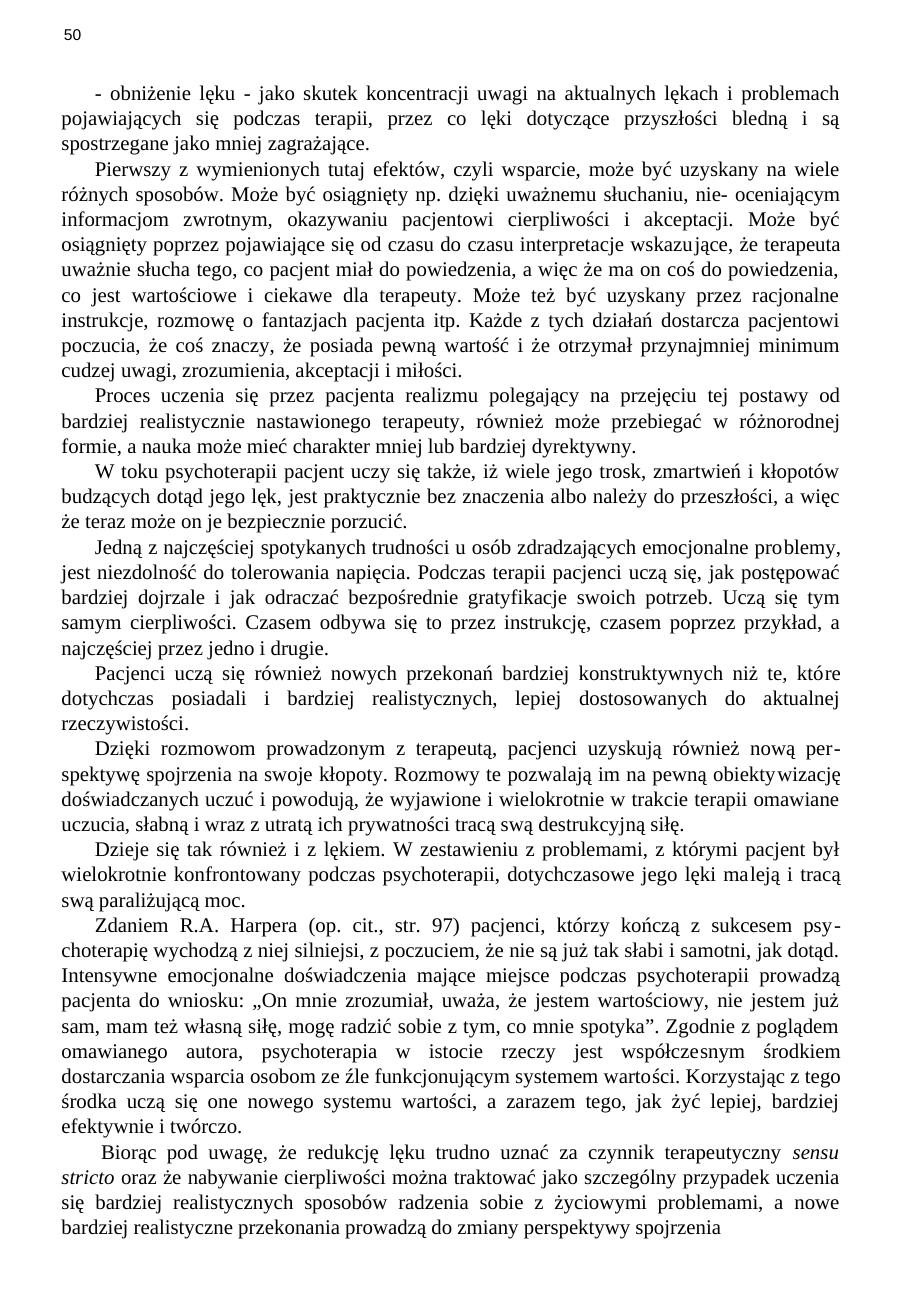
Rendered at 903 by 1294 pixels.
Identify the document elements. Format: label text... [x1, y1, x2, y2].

text Dzięki rozmowom prowadzonym z terapeutą, pacjenci uzyskują również nową per­spektywę spojrzenia na swoje kłopoty. Rozmowy te pozwalają im na pewną obiekty­wizację doświadczanych uczuć i powodują, że wyjawione i wielokrotnie w trakcie terapii omawiane uczucia, słabną i wraz z utratą ich prywatności tracą swą destrukcyj­ną siłę. [61, 736, 841, 836]
text 50 [64, 25, 87, 43]
text - obniżenie lęku - jako skutek koncentracji uwagi na aktualnych lękach i problemach pojawiających się podczas terapii, przez co lęki dotyczące przyszłości bledną i są spostrzegane jako mniej zagrażające. [61, 81, 841, 155]
text Zdaniem R.A. Harpera (op. cit., str. 97) pacjenci, którzy kończą z sukcesem psy­choterapię wychodzą z niej silniejsi, z poczuciem, że nie są już tak słabi i samotni, jak dotąd. Intensywne emocjonalne doświadczenia mające miejsce podczas psychoterapii prowadzą pacjenta do wniosku: „On mnie zrozumiał, uważa, że jestem wartościowy, nie jestem już sam, mam też własną siłę, mogę radzić sobie z tym, co mnie spotyka”. Zgodnie z poglądem omawianego autora, psychoterapia w istocie rzeczy jest współcze­snym środkiem dostarczania wsparcia osobom ze źle funkcjonującym systemem warto­ści. Korzystając z tego środka uczą się one nowego systemu wartości, a zarazem tego, jak żyć lepiej, bardziej efektywnie i twórczo. [61, 913, 841, 1138]
text Pierwszy z wymienionych tutaj efektów, czyli wsparcie, może być uzyskany na wiele różnych sposobów. Może być osiągnięty np. dzięki uważnemu słuchaniu, nie- oceniającym informacjom zwrotnym, okazywaniu pacjentowi cierpliwości i akceptacji. Może być osiągnięty poprzez pojawiające się od czasu do czasu interpretacje wskazu­jące, że terapeuta uważnie słucha tego, co pacjent miał do powiedzenia, a więc że ma on coś do powiedzenia, co jest wartościowe i ciekawe dla terapeuty. Może też być uzyskany przez racjonalne instrukcje, rozmowę o fantazjach pacjenta itp. Każde z tych działań dostarcza pacjentowi poczucia, że coś znaczy, że posiada pewną wartość i że otrzymał przynajmniej minimum cudzej uwagi, zrozumienia, akceptacji i miłości. [61, 157, 841, 382]
text Pacjenci uczą się również nowych przekonań bardziej konstruktywnych niż te, któ­re dotychczas posiadali i bardziej realistycznych, lepiej dostosowanych do aktualnej rzeczywistości. [61, 661, 841, 735]
text Biorąc pod uwagę, że redukcję lęku trudno uznać za czynnik terapeutyczny sensu stricto oraz że nabywanie cierpliwości można traktować jako szczególny przypadek uczenia się bardziej realistycznych sposobów radzenia sobie z życiowymi problemami, a nowe bardziej realistyczne przekonania prowadzą do zmiany perspektywy spojrzenia [61, 1140, 841, 1239]
text Jedną z najczęściej spotykanych trudności u osób zdradzających emocjonalne pro­blemy, jest niezdolność do tolerowania napięcia. Podczas terapii pacjenci uczą się, jak postępować bardziej dojrzale i jak odraczać bezpośrednie gratyfikacje swoich potrzeb. Uczą się tym samym cierpliwości. Czasem odbywa się to przez instrukcję, czasem poprzez przykład, a najczęściej przez jedno i drugie. [61, 535, 841, 659]
text W toku psychoterapii pacjent uczy się także, iż wiele jego trosk, zmartwień i kłopotów budzących dotąd jego lęk, jest praktycznie bez znaczenia albo należy do przeszłości, a więc że teraz może on je bezpiecznie porzucić. [61, 459, 841, 533]
text Dzieje się tak również i z lękiem. W zestawieniu z problemami, z którymi pacjent był wielokrotnie konfrontowany podczas psychoterapii, dotychczasowe jego lęki ma­leją i tracą swą paraliżującą moc. [61, 837, 841, 912]
text Proces uczenia się przez pacjenta realizmu polegający na przejęciu tej postawy od bardziej realistycznie nastawionego terapeuty, również może przebiegać w różnorodnej formie, a nauka może mieć charakter mniej lub bardziej dyrektywny. [61, 383, 841, 458]
